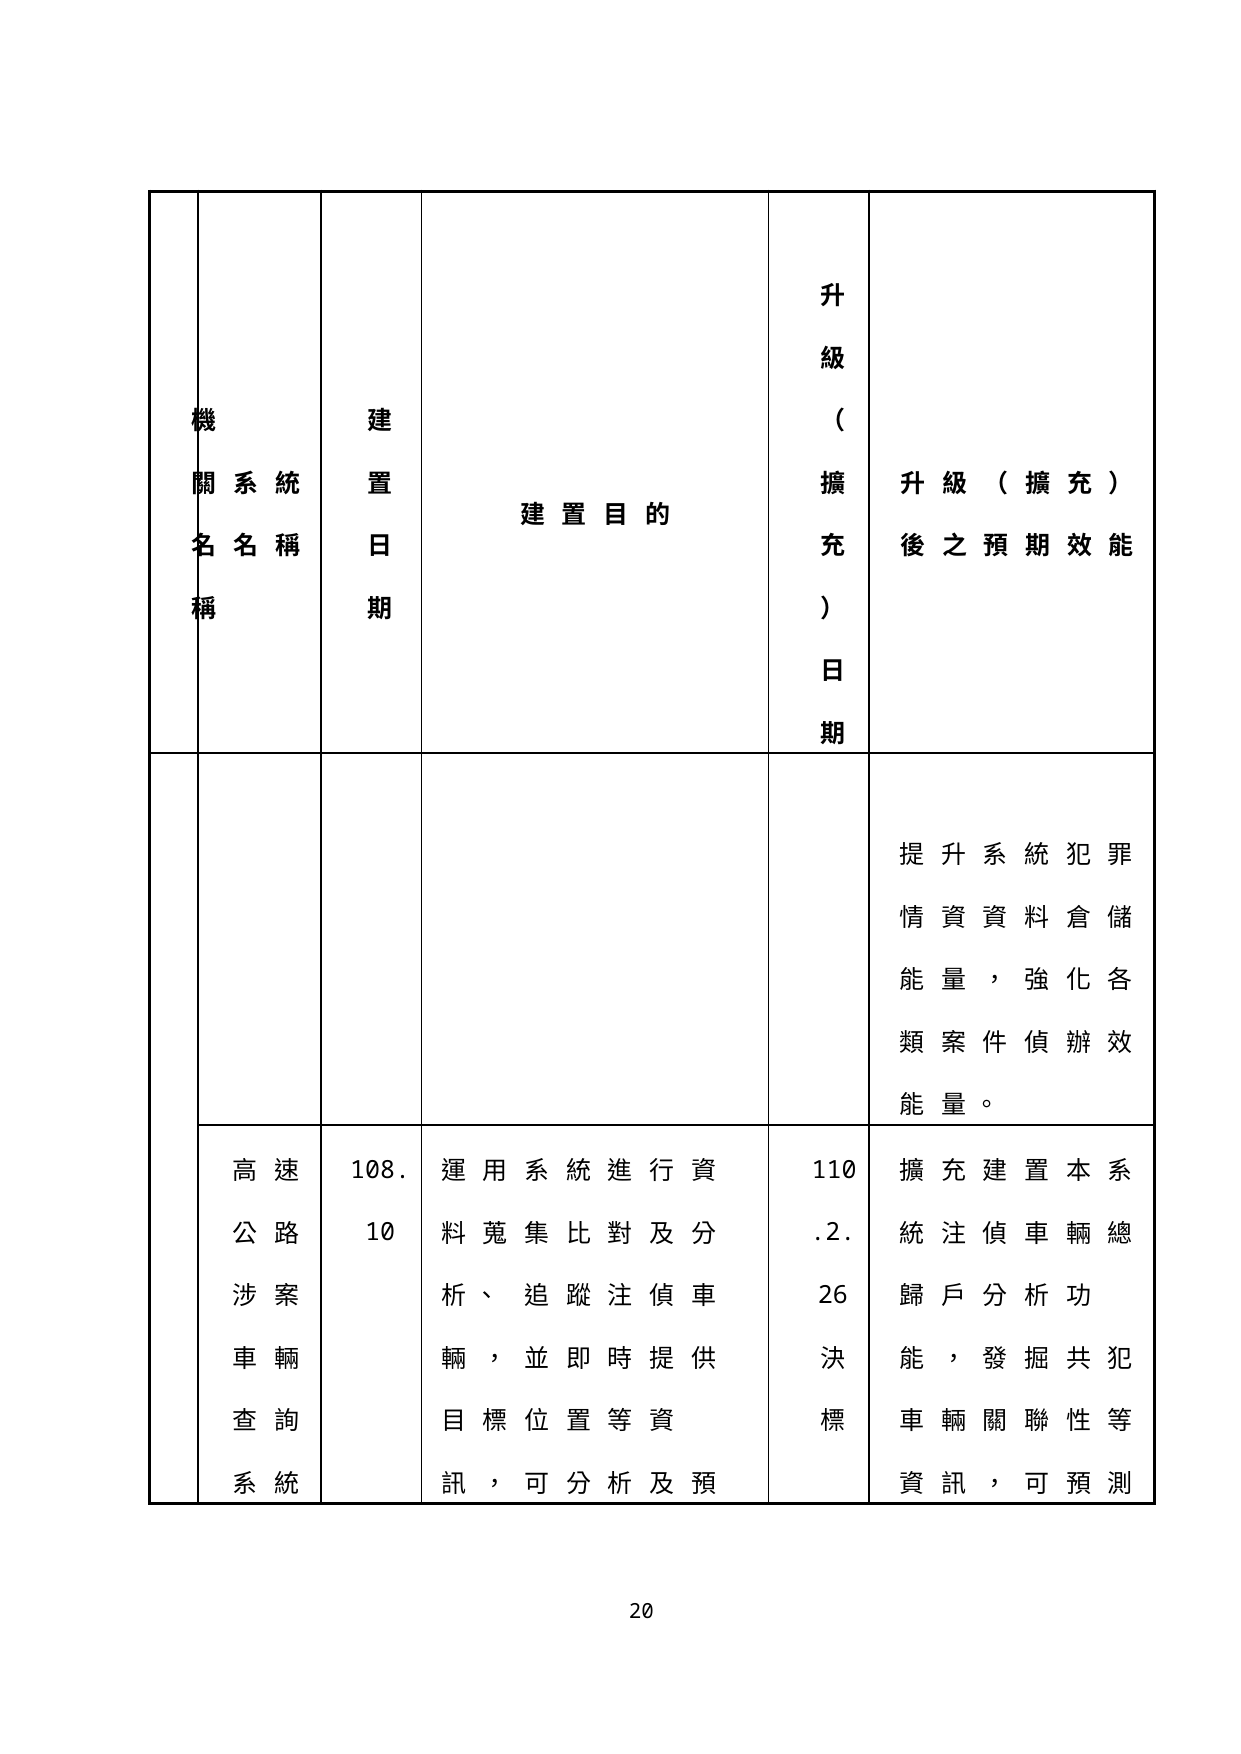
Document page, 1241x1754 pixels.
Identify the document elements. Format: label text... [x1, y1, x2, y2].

table_cell [769, 754, 868, 1124]
table_cell 海巡署 [151, 754, 197, 1502]
table_cell 110.2. 26決標 [769, 1126, 868, 1502]
table_cell 運用系統進行資料蒐集比對及分析、追蹤注偵車輛，並即時提供目標位置等資訊，可分析及預 [422, 1126, 768, 1502]
table_header 系統名稱 [199, 193, 320, 752]
table_header 建置日期 [322, 193, 421, 752]
table_cell 高速公路涉案車輛查詢系統 [199, 1126, 320, 1502]
table_header 建置目的 [422, 193, 768, 752]
table_header 升級（擴充）後之預期效能 [870, 193, 1153, 752]
table_header 機關名稱 [151, 193, 197, 752]
table_cell [422, 754, 768, 1124]
table_cell 擴充建置本系統注偵車輛總歸戶分析功能，發掘共犯車輛關聯性等資訊，可預測 [870, 1126, 1153, 1502]
table_cell 提升系統犯罪情資資料倉儲能量，強化各類案件偵辦效能量。 [870, 754, 1153, 1124]
table_cell [322, 754, 421, 1124]
table_cell 科技偵查情資整合分析平臺 [199, 754, 320, 1124]
table_header 升級（擴充）日期 [769, 193, 868, 752]
table_cell 108.10 [322, 1126, 421, 1502]
